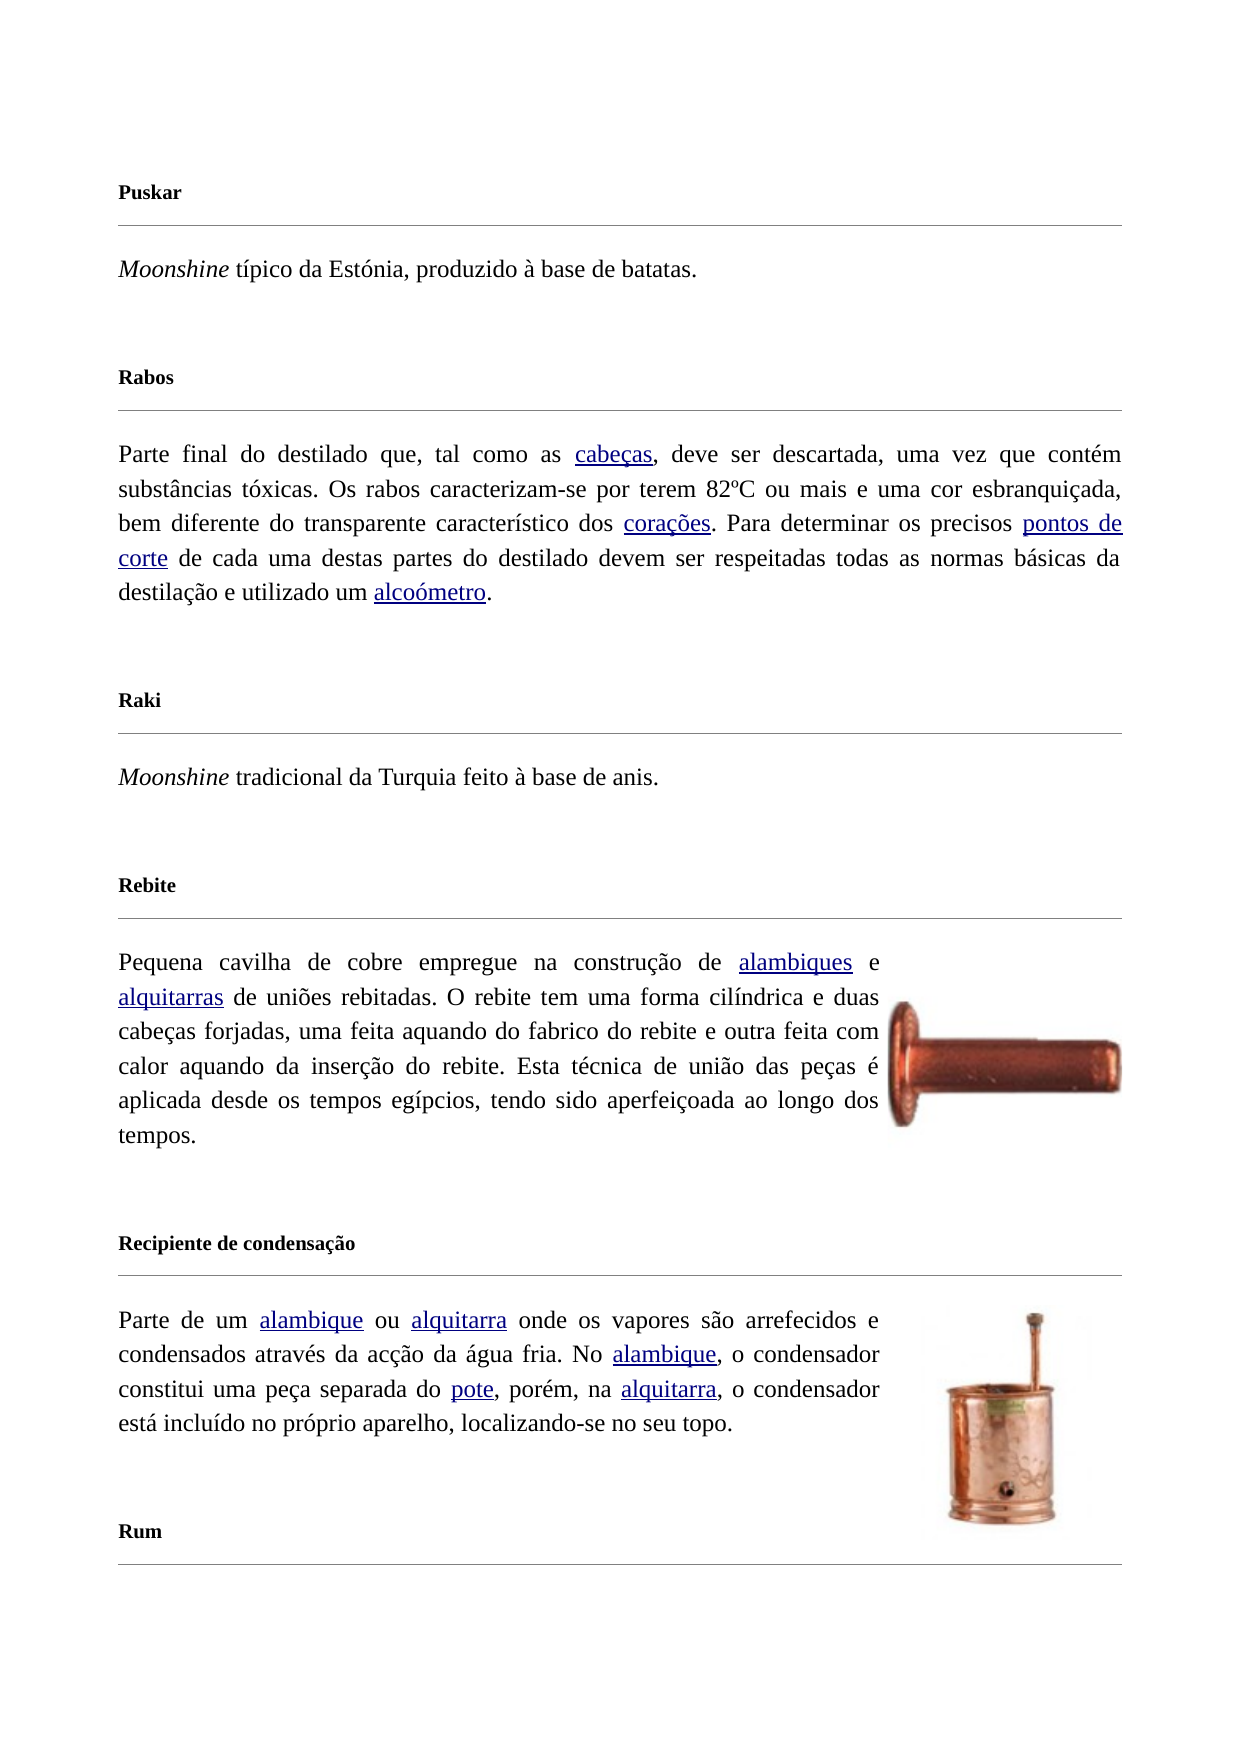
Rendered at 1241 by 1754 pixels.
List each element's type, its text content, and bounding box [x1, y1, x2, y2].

text Pequena cavilha de cobre empregue na construção de alambiques e alquitarras de uniões rebitadas. O rebite tem uma forma cilíndrica e duas cabeças forjadas, uma feita aquando do fabrico do rebite e outra feita com calor aquando da inserção do rebite. Esta técnica de união das peças é aplicada desde os tempos egípcios, tendo sido aperfeiçoada ao longo dos tempos. [118, 947, 887, 1148]
subtitle Rebite [118, 873, 1122, 897]
picture [887, 947, 1123, 1182]
picture [887, 1305, 1123, 1540]
subtitle Rum [118, 1519, 1122, 1543]
text Moonshine típico da Estónia, produzido à base de batatas. [118, 254, 1122, 283]
text Parte final do destilado que, tal como as cabeças, deve ser descartada, uma vez que contém substâncias tóxicas. Os rabos caracterizam-se por terem 82ºC ou mais e uma cor esbranquiçada, bem diferente do transparente característico dos corações. Para determinar os precisos pontos de corte de cada uma destas partes do destilado devem ser respeitadas todas as normas básicas da destilação e utilizado um alcoómetro. [118, 439, 1122, 606]
text Moonshine tradicional da Turquia feito à base de anis. [118, 762, 1122, 791]
subtitle Rabos [118, 365, 1122, 389]
subtitle Puskar [118, 180, 1122, 204]
text Parte de um alambique ou alquitarra onde os vapores são arrefecidos e condensados através da acção da água fria. No alambique, o condensador constitui uma peça separada do pote, porém, na alquitarra, o condensador está incluído no próprio aparelho, localizando-se no seu topo. [118, 1305, 887, 1437]
subtitle Recipiente de condensação [118, 1230, 1122, 1254]
subtitle Raki [118, 688, 1122, 712]
